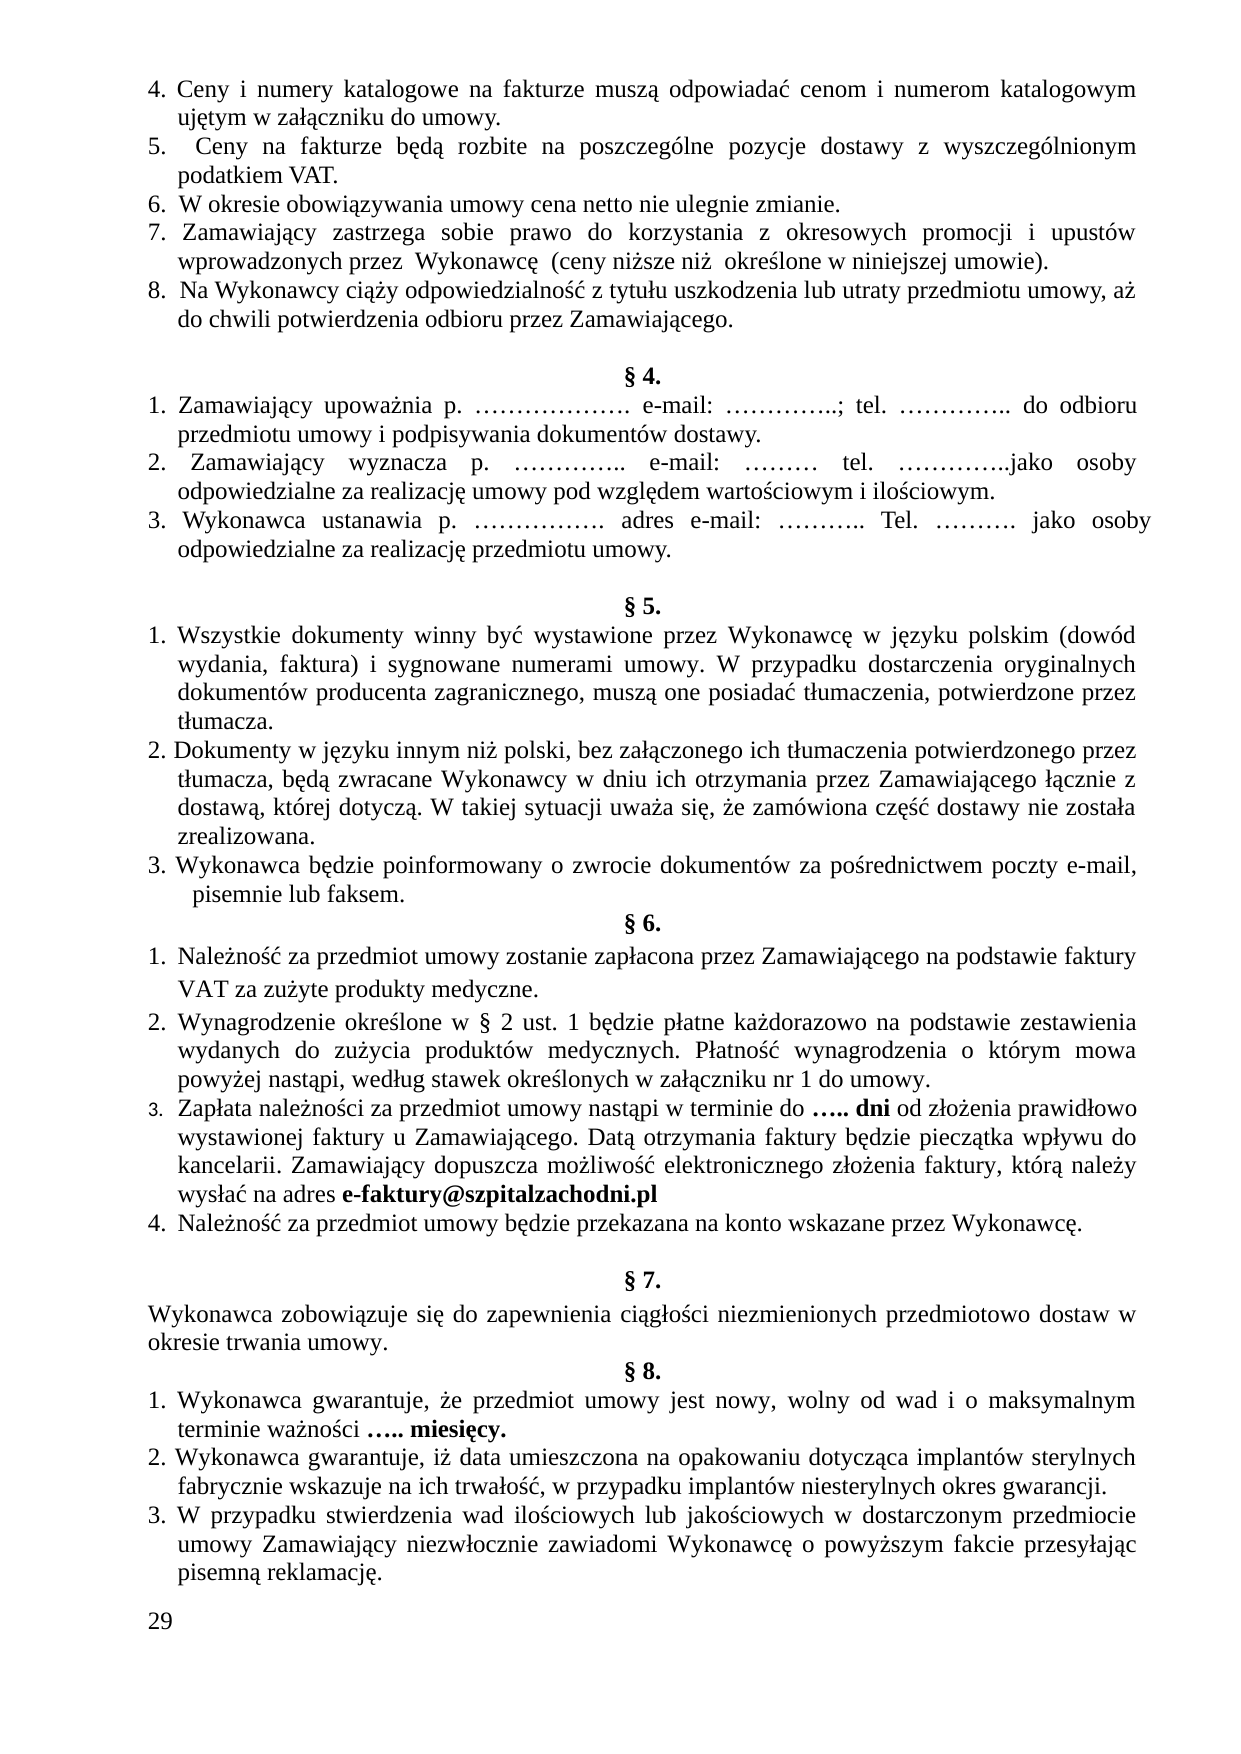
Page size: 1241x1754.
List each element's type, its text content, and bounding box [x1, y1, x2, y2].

text 8. Na Wykonawcy ciąży odpowiedzialność z tytułu uszkodzenia lub utraty przedmiotu umowy, aż do chwili potwierdzenia odbioru przez Zamawiającego. [148, 275, 1137, 332]
list Wynagrodzenie określone w § 2 ust. 1 będzie płatne każdorazowo na podstawie zestawienia wydanych do zużycia produktów medycznych. Płatność wynagrodzenia o którym mowa powyżej nastąpi, według stawek określonych w załączniku nr 1 do umowy. [148, 1007, 1137, 1093]
text 2. Wykonawca gwarantuje, iż data umieszczona na opakowaniu dotycząca implantów sterylnych fabrycznie wskazuje na ich trwałość, w przypadku implantów niesterylnych okres gwarancji. [148, 1442, 1137, 1500]
text § 6. [148, 908, 1137, 937]
text 7. Zamawiający zastrzega sobie prawo do korzystania z okresowych promocji i upustów wprowadzonych przez Wykonawcę (ceny niższe niż określone w niniejszej umowie). [148, 217, 1137, 275]
text 5. Ceny na fakturze będą rozbite na poszczególne pozycje dostawy z wyszczególnionym podatkiem VAT. [148, 131, 1137, 189]
text 1. Zamawiający upoważnia p. ………………. e-mail: …………..; tel. ………….. do odbioru przedmiotu umowy i podpisywania dokumentów dostawy. [148, 390, 1137, 447]
text 3. W przypadku stwierdzenia wad ilościowych lub jakościowych w dostarczonym przedmiocie umowy Zamawiający niezwłocznie zawiadomi Wykonawcę o powyższym fakcie przesyłając pisemną reklamację. [148, 1500, 1137, 1586]
text 6. W okresie obowiązywania umowy cena netto nie ulegnie zmianie. [148, 189, 1137, 217]
text 3. Wykonawca ustanawia p. ……………. adres e-mail: ……….. Tel. ………. jako osoby odpowiedzialne za realizację przedmiotu umowy. [148, 505, 1152, 562]
text § 4. [148, 361, 1137, 390]
text 2. Dokumenty w języku innym niż polski, bez załączonego ich tłumaczenia potwierdzonego przez tłumacza, będą zwracane Wykonawcy w dniu ich otrzymania przez Zamawiającego łącznie z dostawą, której dotyczą. W takiej sytuacji uważa się, że zamówiona część dostawy nie została zrealizowana. [148, 735, 1137, 850]
text 1. Wszystkie dokumenty winny być wystawione przez Wykonawcę w języku polskim (dowód wydania, faktura) i sygnowane numerami umowy. W przypadku dostarczenia oryginalnych dokumentów producenta zagranicznego, muszą one posiadać tłumaczenia, potwierdzone przez tłumacza. [148, 620, 1137, 735]
text 3. Wykonawca będzie poinformowany o zwrocie dokumentów za pośrednictwem poczty e-mail, pisemnie lub faksem. [148, 850, 1137, 908]
text 2. Zamawiający wyznacza p. ………….. e-mail: ……… tel. …………..jako osoby odpowiedzialne za realizację umowy pod względem wartościowym i ilościowym. [148, 447, 1137, 505]
list Zapłata należności za przedmiot umowy nastąpi w terminie do ….. dni od złożenia prawidłowo wystawionej faktury u Zamawiającego. Datą otrzymania faktury będzie pieczątka wpływu do kancelarii. Zamawiający dopuszcza możliwość elektronicznego złożenia faktury, którą należy wysłać na adres e-faktury@szpitalzachodni.pl [148, 1093, 1137, 1208]
text § 7. [148, 1266, 1137, 1294]
text § 8. [148, 1356, 1137, 1385]
list Należność za przedmiot umowy będzie przekazana na konto wskazane przez Wykonawcę. [148, 1208, 1137, 1237]
text 1. Wykonawca gwarantuje, że przedmiot umowy jest nowy, wolny od wad i o maksymalnym terminie ważności ….. miesięcy. [148, 1385, 1137, 1442]
text Wykonawca zobowiązuje się do zapewnienia ciągłości niezmienionych przedmiotowo dostaw w okresie trwania umowy. [148, 1299, 1137, 1356]
text 4. Ceny i numery katalogowe na fakturze muszą odpowiadać cenom i numerom katalogowym ujętym w załączniku do umowy. [148, 74, 1137, 131]
text § 5. [148, 591, 1137, 620]
list Należność za przedmiot umowy zostanie zapłacona przez Zamawiającego na podstawie faktury VAT za zużyte produkty medyczne. [148, 941, 1137, 1003]
